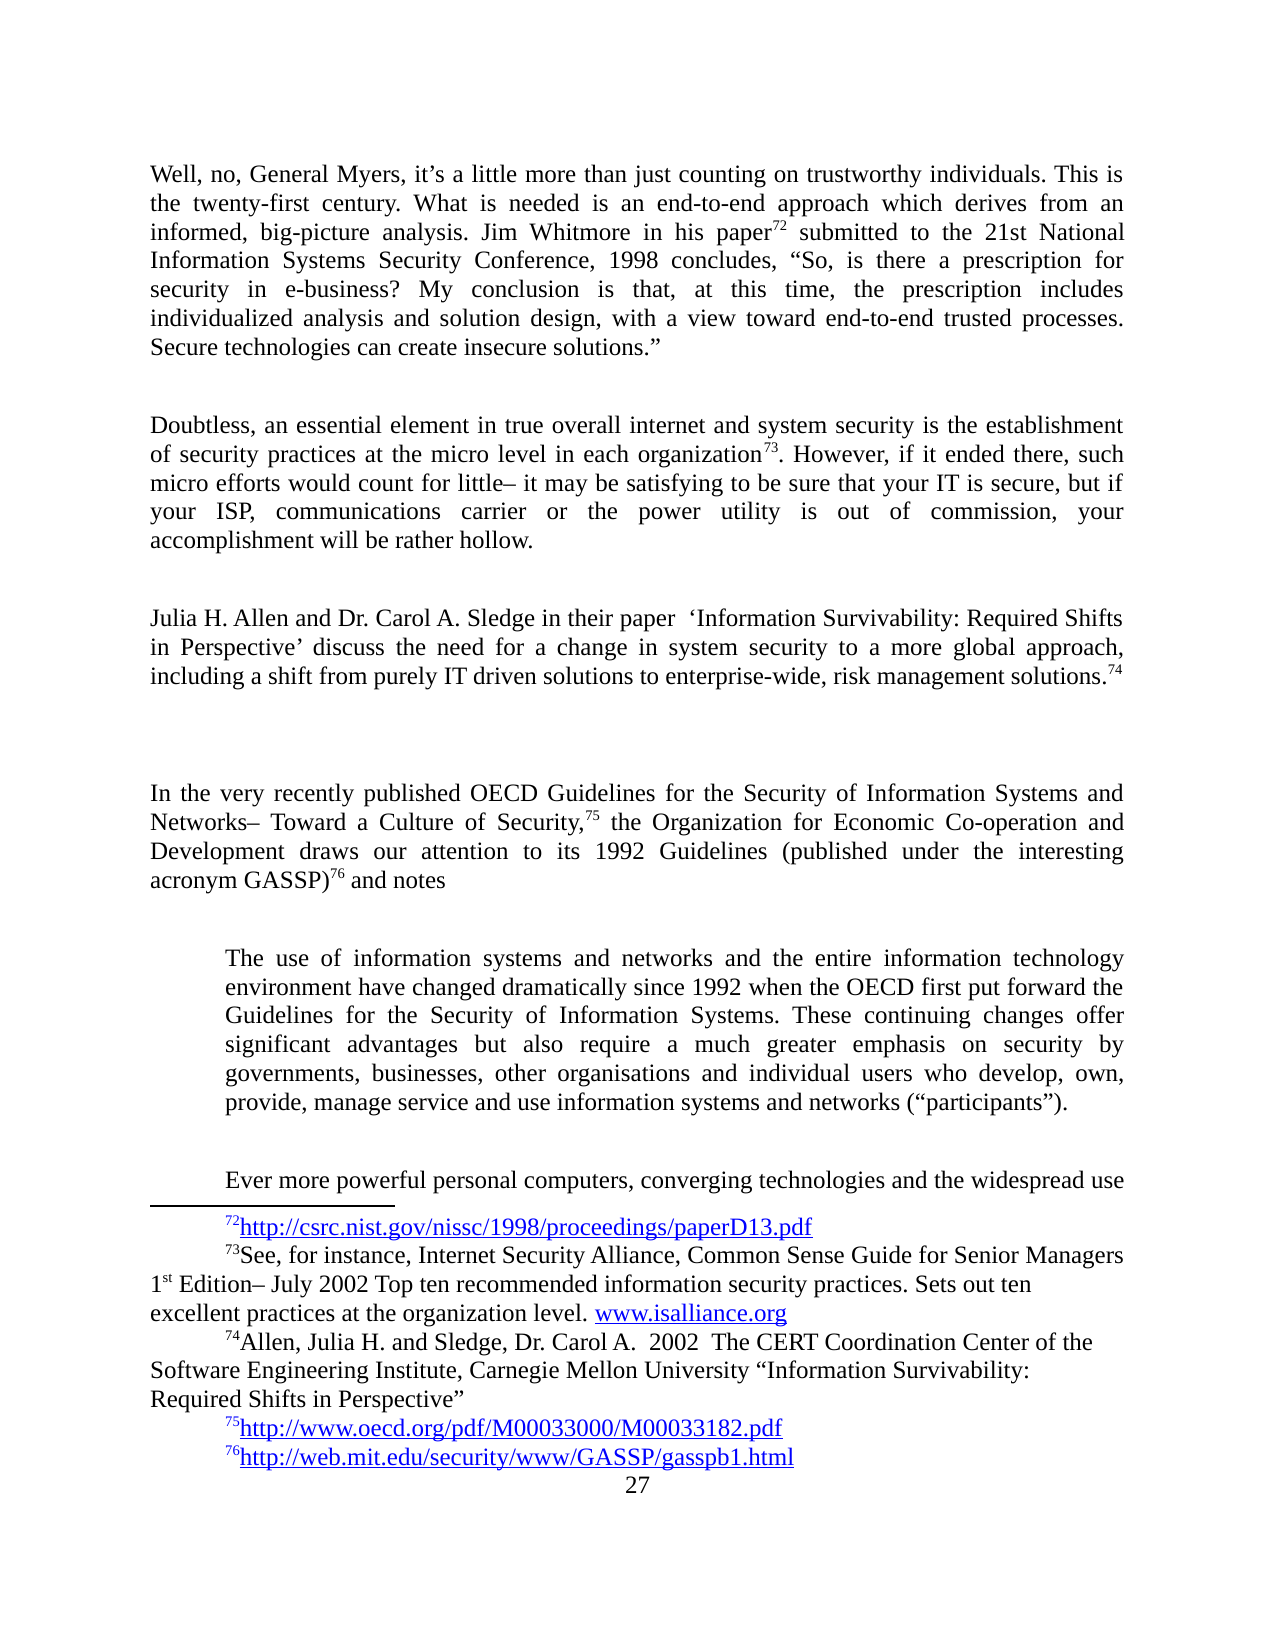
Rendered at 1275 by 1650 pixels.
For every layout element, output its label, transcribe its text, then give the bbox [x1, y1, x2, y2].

text Julia H. Allen and Dr. Carol A. Sledge in their paper ‘Information Survivability: Required Shifts in Perspective’ discuss the need for a change in system security to a more global approach, including a shift from purely IT driven solutions to enterprise-wide, risk management solutions. [150, 603, 1125, 690]
text Allen, Julia H. and Sledge, Dr. Carol A. 2002 The CERT Coordination Center of the Software Engineering Institute, Carnegie Mellon University “Information Survivability: Required Shifts in Perspective” [150, 1327, 1125, 1413]
text The use of information systems and networks and the entire information technology environment have changed dramatically since 1992 when the OECD first put forward the Guidelines for the Security of Information Systems. These continuing changes offer significant advantages but also require a much greater emphasis on security by governments, businesses, other organisations and individual users who develop, own, provide, manage service and use information systems and networks (“participants”). [225, 943, 1125, 1116]
text See, for instance, Internet Security Alliance, Common Sense Guide for Senior Managers 1st Edition– July 2002 Top ten recommended information security practices. Sets out ten excellent practices at the organization level. www.isalliance.org [150, 1241, 1125, 1327]
text http://web.mit.edu/security/www/GASSP/gasspb1.html [150, 1442, 1125, 1471]
text Ever more powerful personal computers, converging technologies and the widespread use [225, 1165, 1125, 1194]
text Well, no, General Myers, it’s a little more than just counting on trustworthy individuals. This is the twenty-first century. What is needed is an end-to-end approach which derives from an informed, big-picture analysis. Jim Whitmore in his paper submitted to the 21st National Information Systems Security Conference, 1998 concludes, “So, is there a prescription for security in e-business? My conclusion is that, at this time, the prescription includes individualized analysis and solution design, with a view toward end-to-end trusted processes. Secure technologies can create insecure solutions.” [150, 159, 1125, 361]
text http://www.oecd.org/pdf/M00033000/M00033182.pdf [150, 1413, 1125, 1442]
text In the very recently published OECD Guidelines for the Security of Information Systems and Networks– Toward a Culture of Security, the Organization for Economic Co-operation and Development draws our attention to its 1992 Guidelines (published under the interesting acronym GASSP) and notes [150, 778, 1125, 893]
text http://csrc.nist.gov/nissc/1998/proceedings/paperD13.pdf [150, 1212, 1125, 1241]
text Doubtless, an essential element in true overall internet and system security is the establishment of security practices at the micro level in each organization. However, if it ended there, such micro efforts would count for little– it may be satisfying to be sure that your IT is secure, but if your ISP, communications carrier or the power utility is out of commission, your accomplishment will be rather hollow. [150, 410, 1125, 554]
